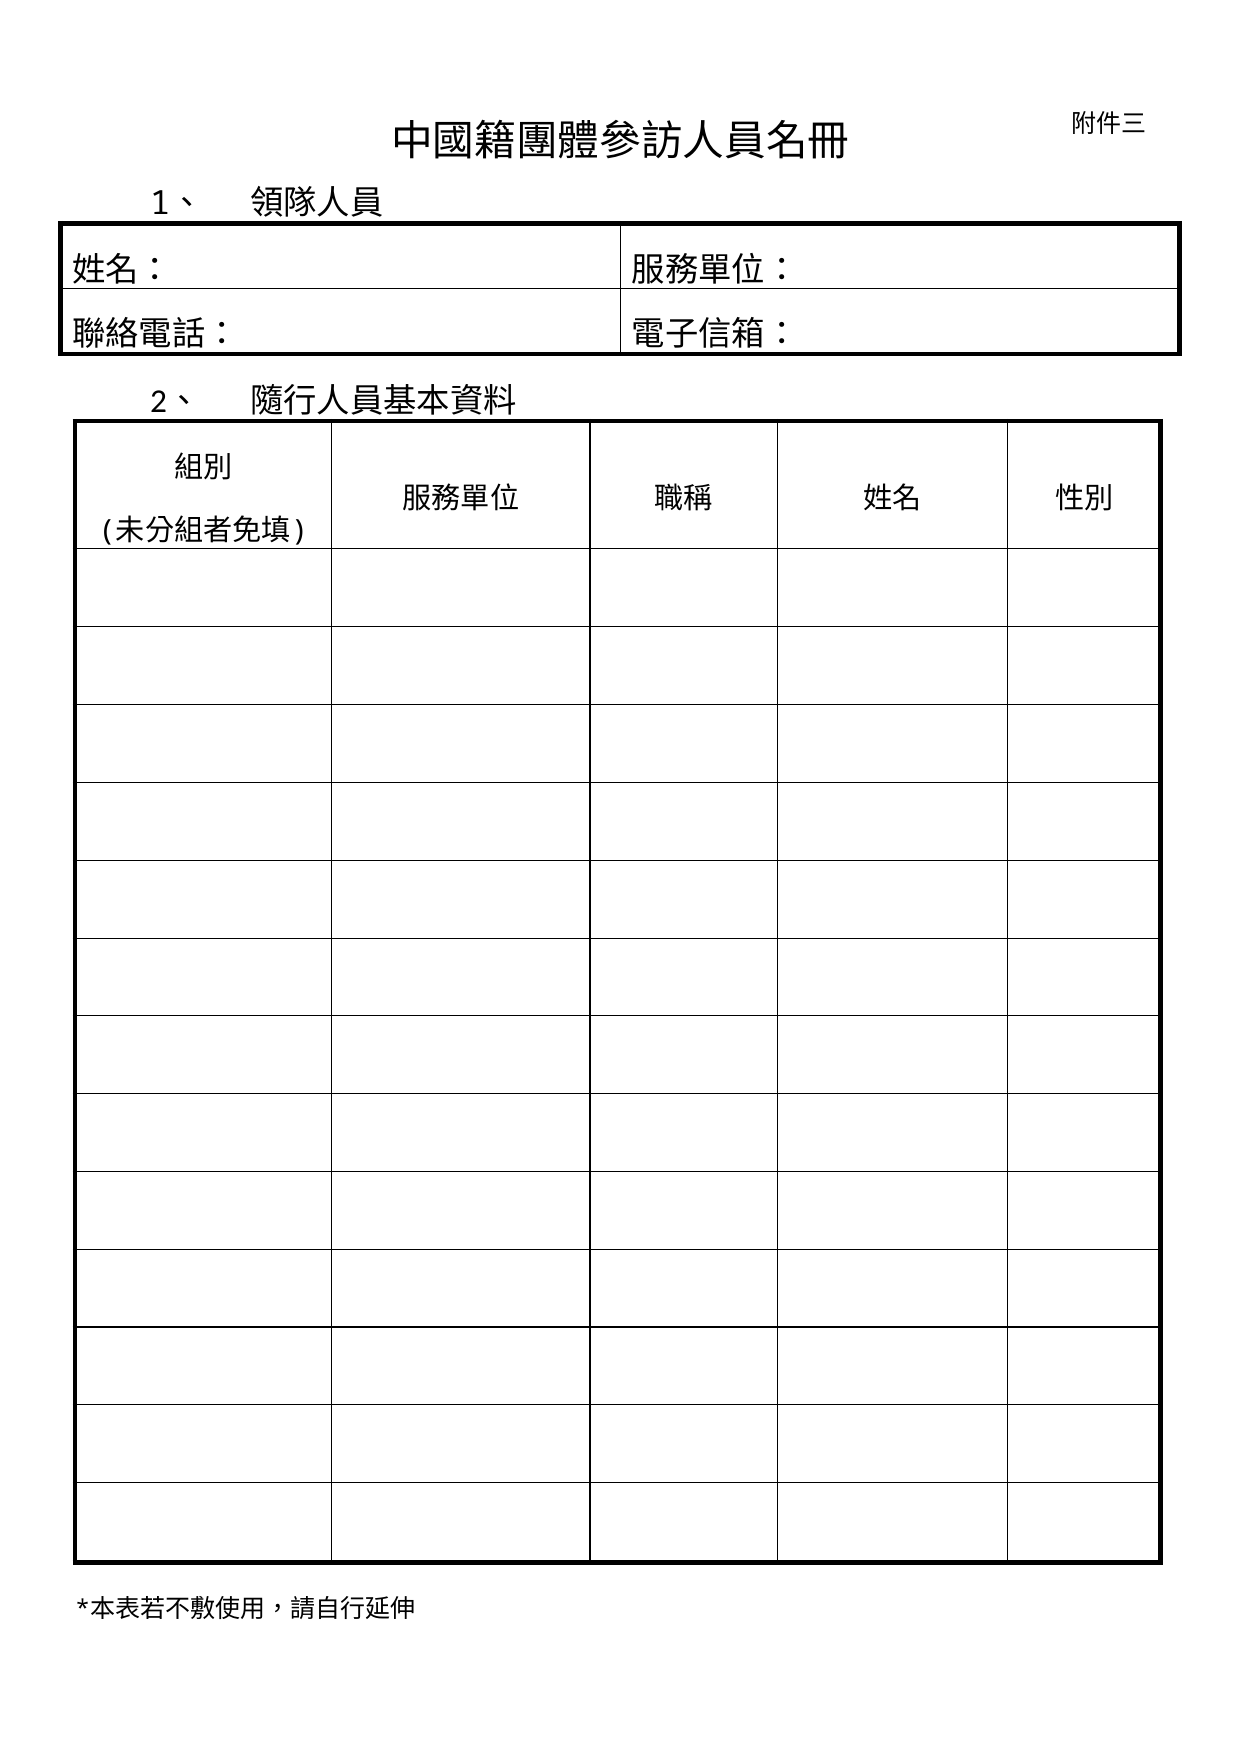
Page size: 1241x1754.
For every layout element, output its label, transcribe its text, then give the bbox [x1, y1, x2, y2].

table_cell [778, 1250, 1007, 1326]
table_cell [591, 549, 777, 626]
table_header 姓名 [778, 423, 1007, 548]
table_cell [77, 1172, 331, 1249]
table_cell 聯絡電話： [63, 289, 620, 351]
table_cell [77, 1405, 331, 1482]
table_cell [591, 1405, 777, 1482]
table_cell [778, 783, 1007, 859]
table_cell [332, 1172, 589, 1249]
table_cell [778, 705, 1007, 782]
text *本表若不敷使用，請自行延伸 [75, 1564, 1165, 1627]
list 隨行人員基本資料 [150, 356, 1165, 419]
table_cell [591, 627, 777, 704]
table_cell [778, 1016, 1007, 1093]
table_cell [332, 1483, 589, 1560]
table_cell [77, 627, 331, 704]
text 中國籍團體參訪人員名冊 [75, 96, 1169, 158]
table_cell [77, 1250, 331, 1326]
table_cell [1008, 783, 1158, 859]
table_cell [332, 939, 589, 1015]
table_cell [332, 1250, 589, 1326]
table_cell [591, 783, 777, 859]
table_cell [1008, 1094, 1158, 1171]
table_cell [332, 549, 589, 626]
table_cell [1008, 705, 1158, 782]
table_cell [77, 783, 331, 859]
table_cell [778, 1483, 1007, 1560]
table_cell [591, 861, 777, 937]
table_cell [591, 1172, 777, 1249]
table_cell [1008, 1250, 1158, 1326]
table_header 組別 (未分組者免填) [77, 423, 331, 548]
table_cell [332, 783, 589, 859]
table_cell [77, 861, 331, 937]
table_cell [1008, 1328, 1158, 1404]
list 領隊人員 [150, 158, 1165, 221]
table_cell [77, 549, 331, 626]
table_cell [778, 1405, 1007, 1482]
table_cell [778, 1172, 1007, 1249]
table_cell [778, 549, 1007, 626]
table_cell [332, 1328, 589, 1404]
table_cell [591, 1483, 777, 1560]
table_cell [332, 861, 589, 937]
table_cell [1008, 549, 1158, 626]
table_cell [332, 627, 589, 704]
table_cell [778, 627, 1007, 704]
table_cell [778, 1328, 1007, 1404]
table_cell [591, 1094, 777, 1171]
text 附件三 [1071, 103, 1154, 139]
table_header 姓名： [63, 226, 620, 288]
table_header 服務單位： [621, 226, 1177, 288]
table_cell [332, 705, 589, 782]
table_cell [1008, 627, 1158, 704]
table_cell [591, 1250, 777, 1326]
table_cell [77, 1328, 331, 1404]
table_cell [778, 939, 1007, 1015]
table_cell [1008, 1483, 1158, 1560]
table_cell [1008, 939, 1158, 1015]
table_cell [332, 1405, 589, 1482]
table_cell [332, 1094, 589, 1171]
table_cell 電子信箱： [621, 289, 1177, 351]
table_cell [77, 705, 331, 782]
table_cell [77, 1483, 331, 1560]
table_cell [77, 1016, 331, 1093]
table_cell [778, 1094, 1007, 1171]
table_header 服務單位 [332, 423, 589, 548]
table_cell [591, 1328, 777, 1404]
table_cell [332, 1016, 589, 1093]
table_cell [591, 705, 777, 782]
table_header 職稱 [591, 423, 777, 548]
table_header 性別 [1008, 423, 1158, 548]
table_cell [1008, 861, 1158, 937]
table_cell [77, 1094, 331, 1171]
table_cell [1008, 1172, 1158, 1249]
table_cell [591, 939, 777, 1015]
table_cell [778, 861, 1007, 937]
table_cell [1008, 1405, 1158, 1482]
table_cell [591, 1016, 777, 1093]
table_cell [77, 939, 331, 1015]
table_cell [1008, 1016, 1158, 1093]
